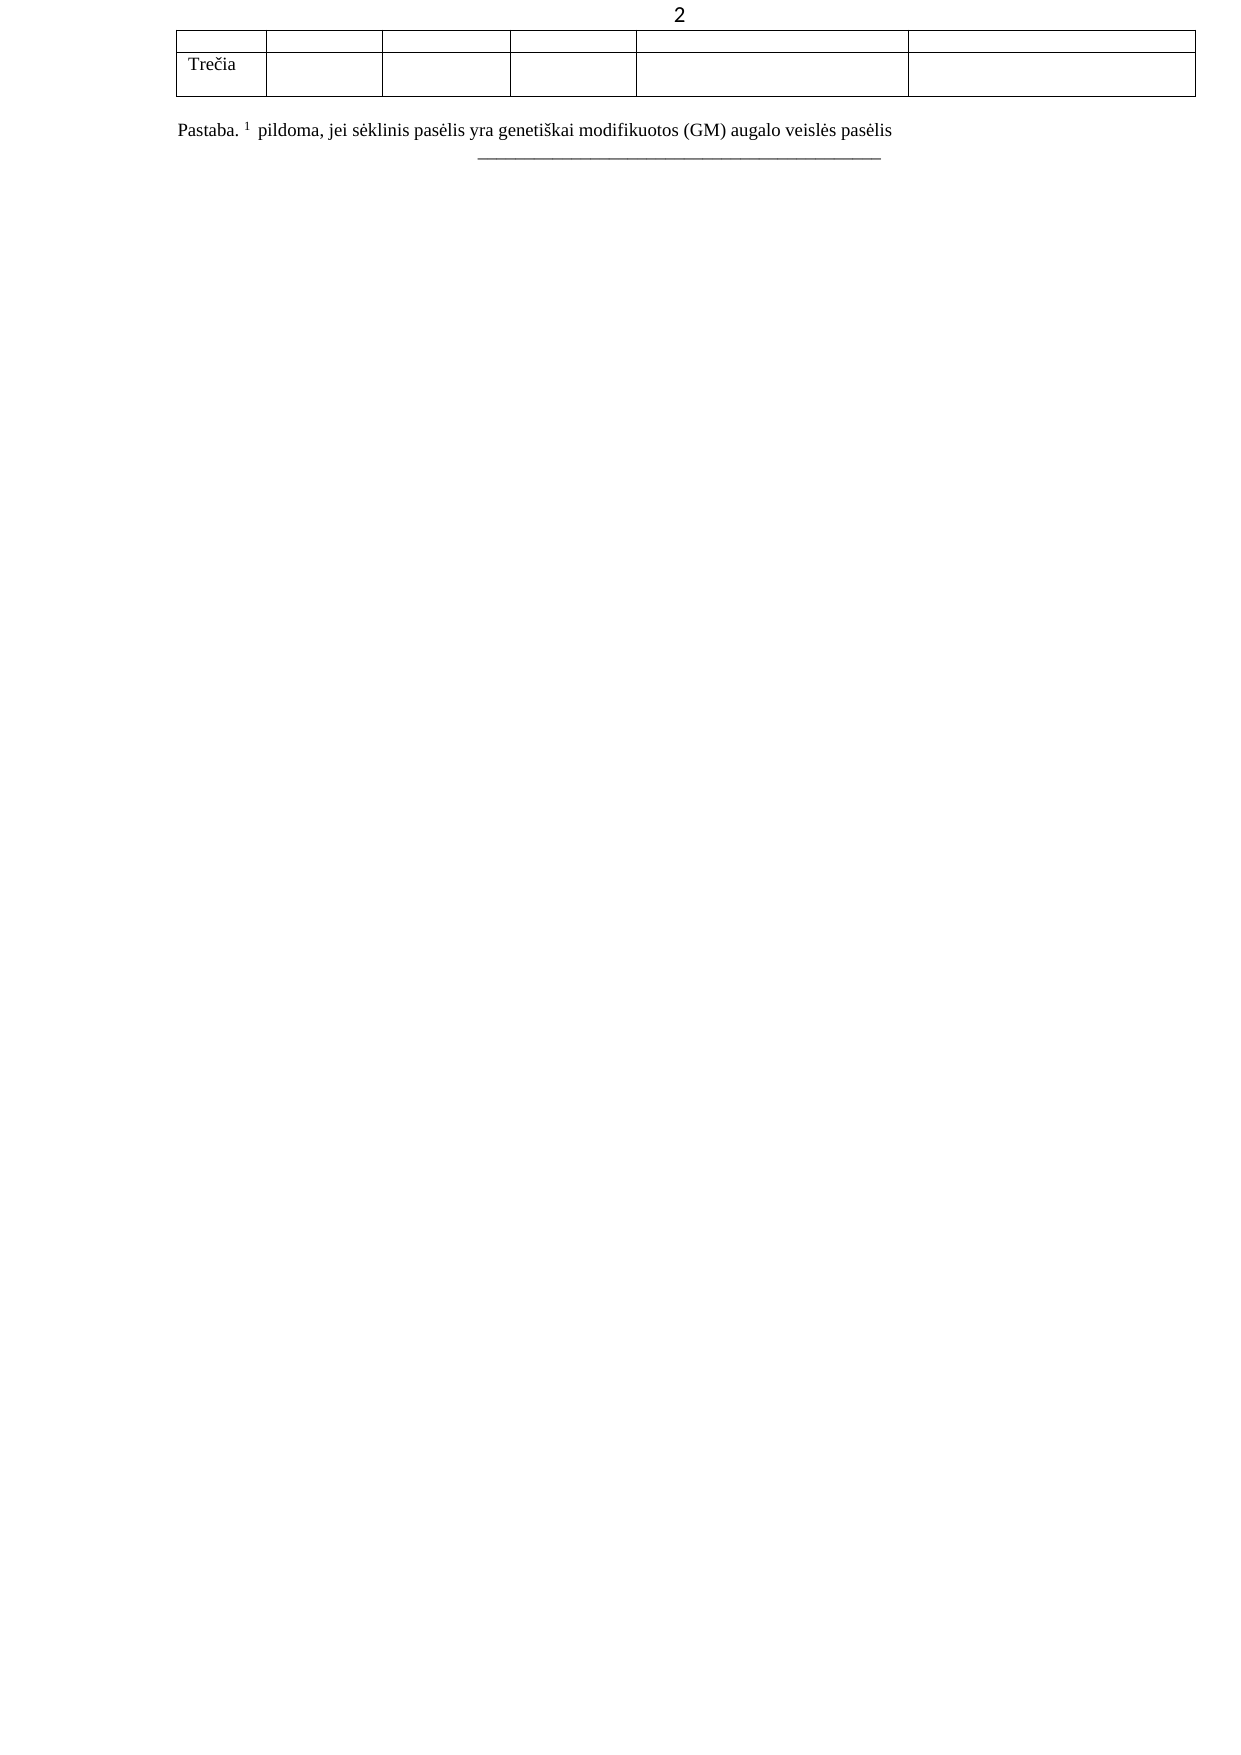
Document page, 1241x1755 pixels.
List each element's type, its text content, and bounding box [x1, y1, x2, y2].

table_cell Trečia [177, 53, 266, 96]
table_cell [267, 53, 382, 96]
table_cell [909, 31, 1195, 52]
text ___________________________________________ [177, 140, 1181, 162]
table_cell [177, 31, 266, 52]
table_cell [383, 31, 510, 52]
table_cell [511, 31, 636, 52]
text Pastaba. 1 pildoma, jei sėklinis pasėlis yra genetiškai modifikuotos (GM) augalo veislės pasėlis [177, 119, 1181, 140]
table_cell [637, 31, 908, 52]
table_cell [267, 31, 382, 52]
table_cell [383, 53, 510, 96]
table_cell [637, 53, 908, 96]
table_cell [511, 53, 636, 96]
table_cell [909, 53, 1195, 96]
